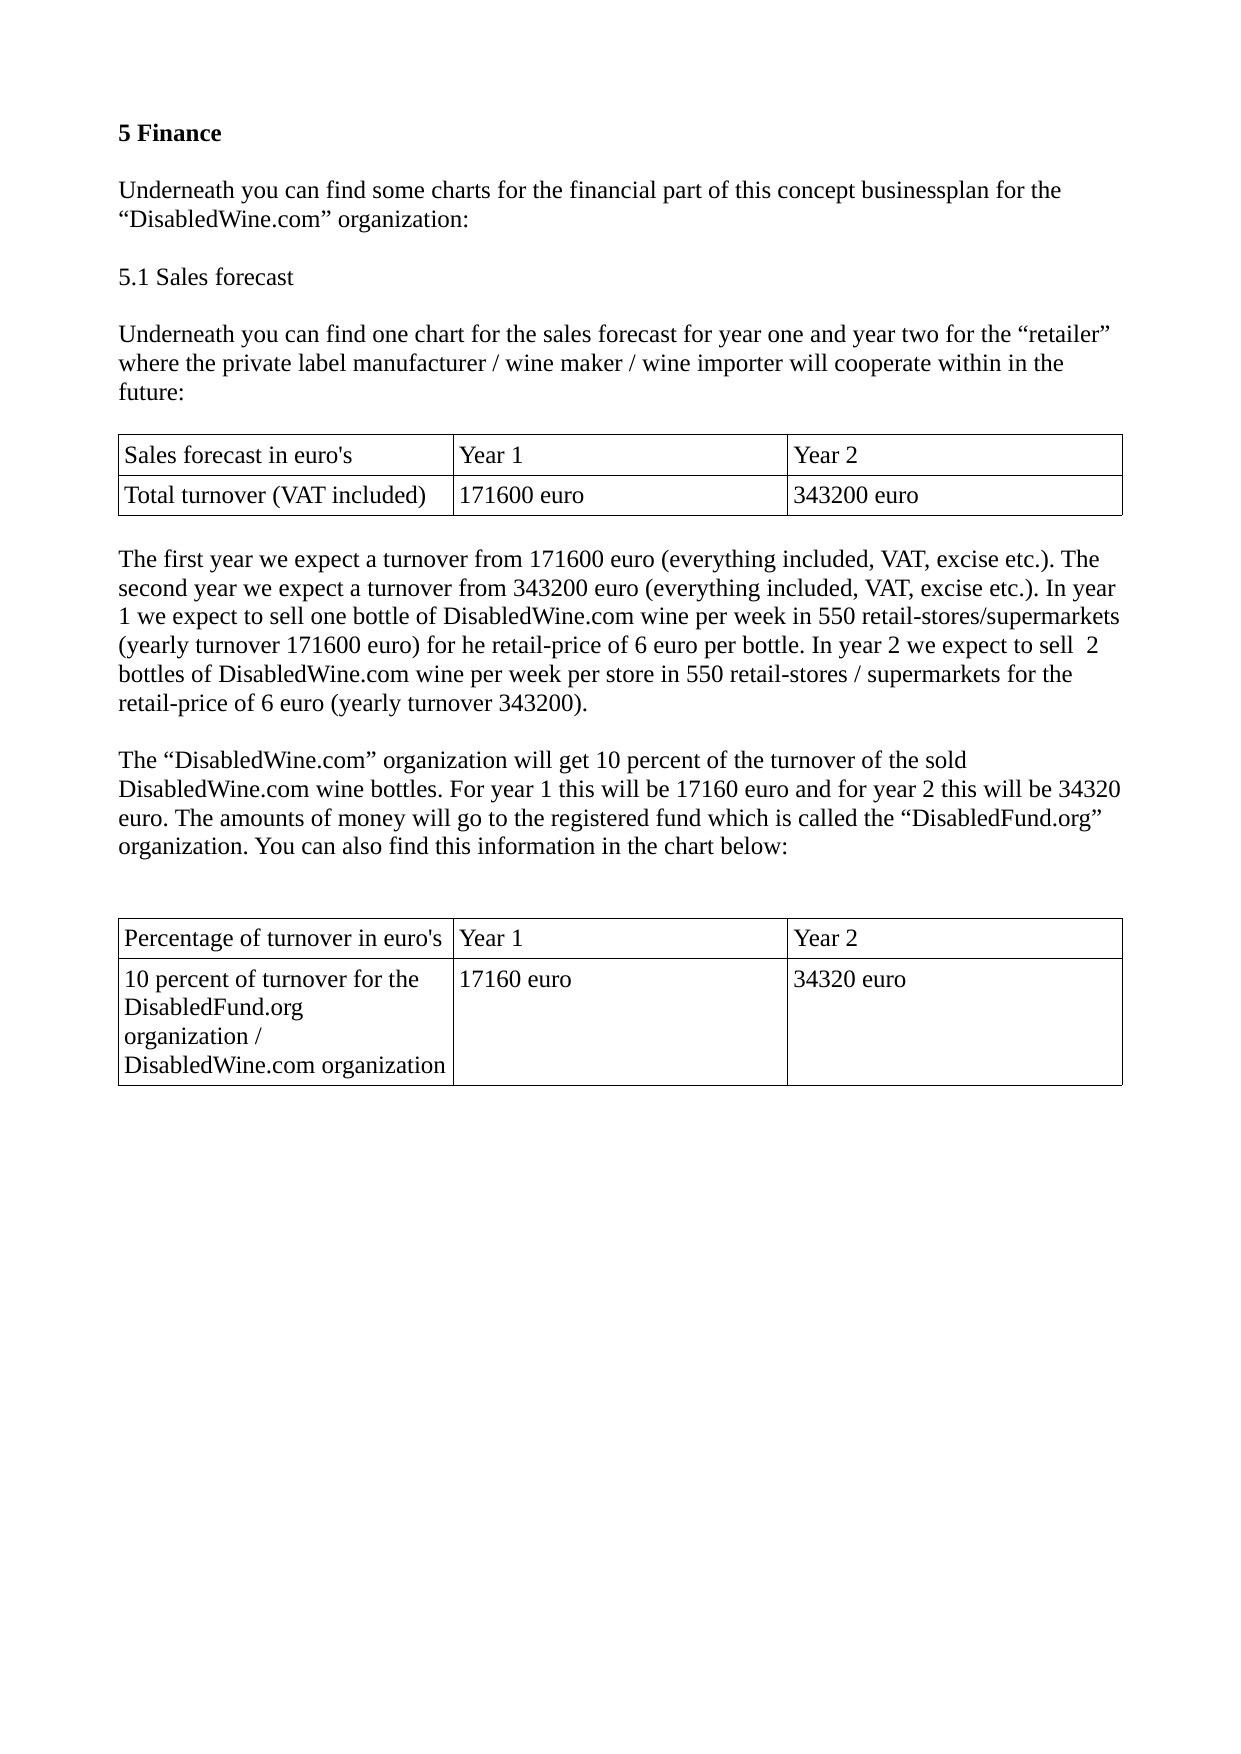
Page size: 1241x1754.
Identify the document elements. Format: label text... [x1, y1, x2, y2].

table_cell 17160 euro [454, 959, 787, 1084]
text [118, 1142, 1122, 1631]
table_header Sales forecast in euro's [119, 435, 453, 475]
text The first year we expect a turnover from 171600 euro (everything included, VAT, excise etc.). The second year we expect a turnover from 343200 euro (everything included, VAT, excise etc.). In year 1 we expect to sell one bottle of DisabledWine.com wine per week in 550 retail-stores/supermarkets (yearly turnover 171600 euro) for he retail-price of 6 euro per bottle. In year 2 we expect to sell 2 bottles of DisabledWine.com wine per week per store in 550 retail-stores / supermarkets for the retail-price of 6 euro (yearly turnover 343200). [118, 516, 1122, 716]
table_header Year 2 [788, 435, 1122, 475]
text The “DisabledWine.com” organization will get 10 percent of the turnover of the sold DisabledWine.com wine bottles. For year 1 this will be 17160 euro and for year 2 this will be 34320 euro. The amounts of money will go to the registered fund which is called the “DisabledFund.org” organization. You can also find this information in the chart below: [118, 745, 1122, 918]
table_cell 343200 euro [788, 476, 1122, 515]
table_cell 34320 euro [788, 959, 1122, 1084]
text 5 Finance Underneath you can find some charts for the financial part of this concept businessplan for the “DisabledWine.com” organization: 5.1 Sales forecast Underneath you can find one chart for the sales forecast for year one and year two for the “retailer” where the private label manufacturer / wine maker / wine importer will cooperate within in the future: [118, 118, 1122, 434]
table_header Year 1 [454, 435, 787, 475]
table_header Year 1 [454, 919, 787, 958]
table_cell 10 percent of turnover for the DisabledFund.org organization / DisabledWine.com organization [119, 959, 453, 1084]
table_cell 171600 euro [454, 476, 787, 515]
table_header Percentage of turnover in euro's [119, 919, 453, 958]
table_header Year 2 [788, 919, 1122, 958]
table_cell Total turnover (VAT included) [119, 476, 453, 515]
